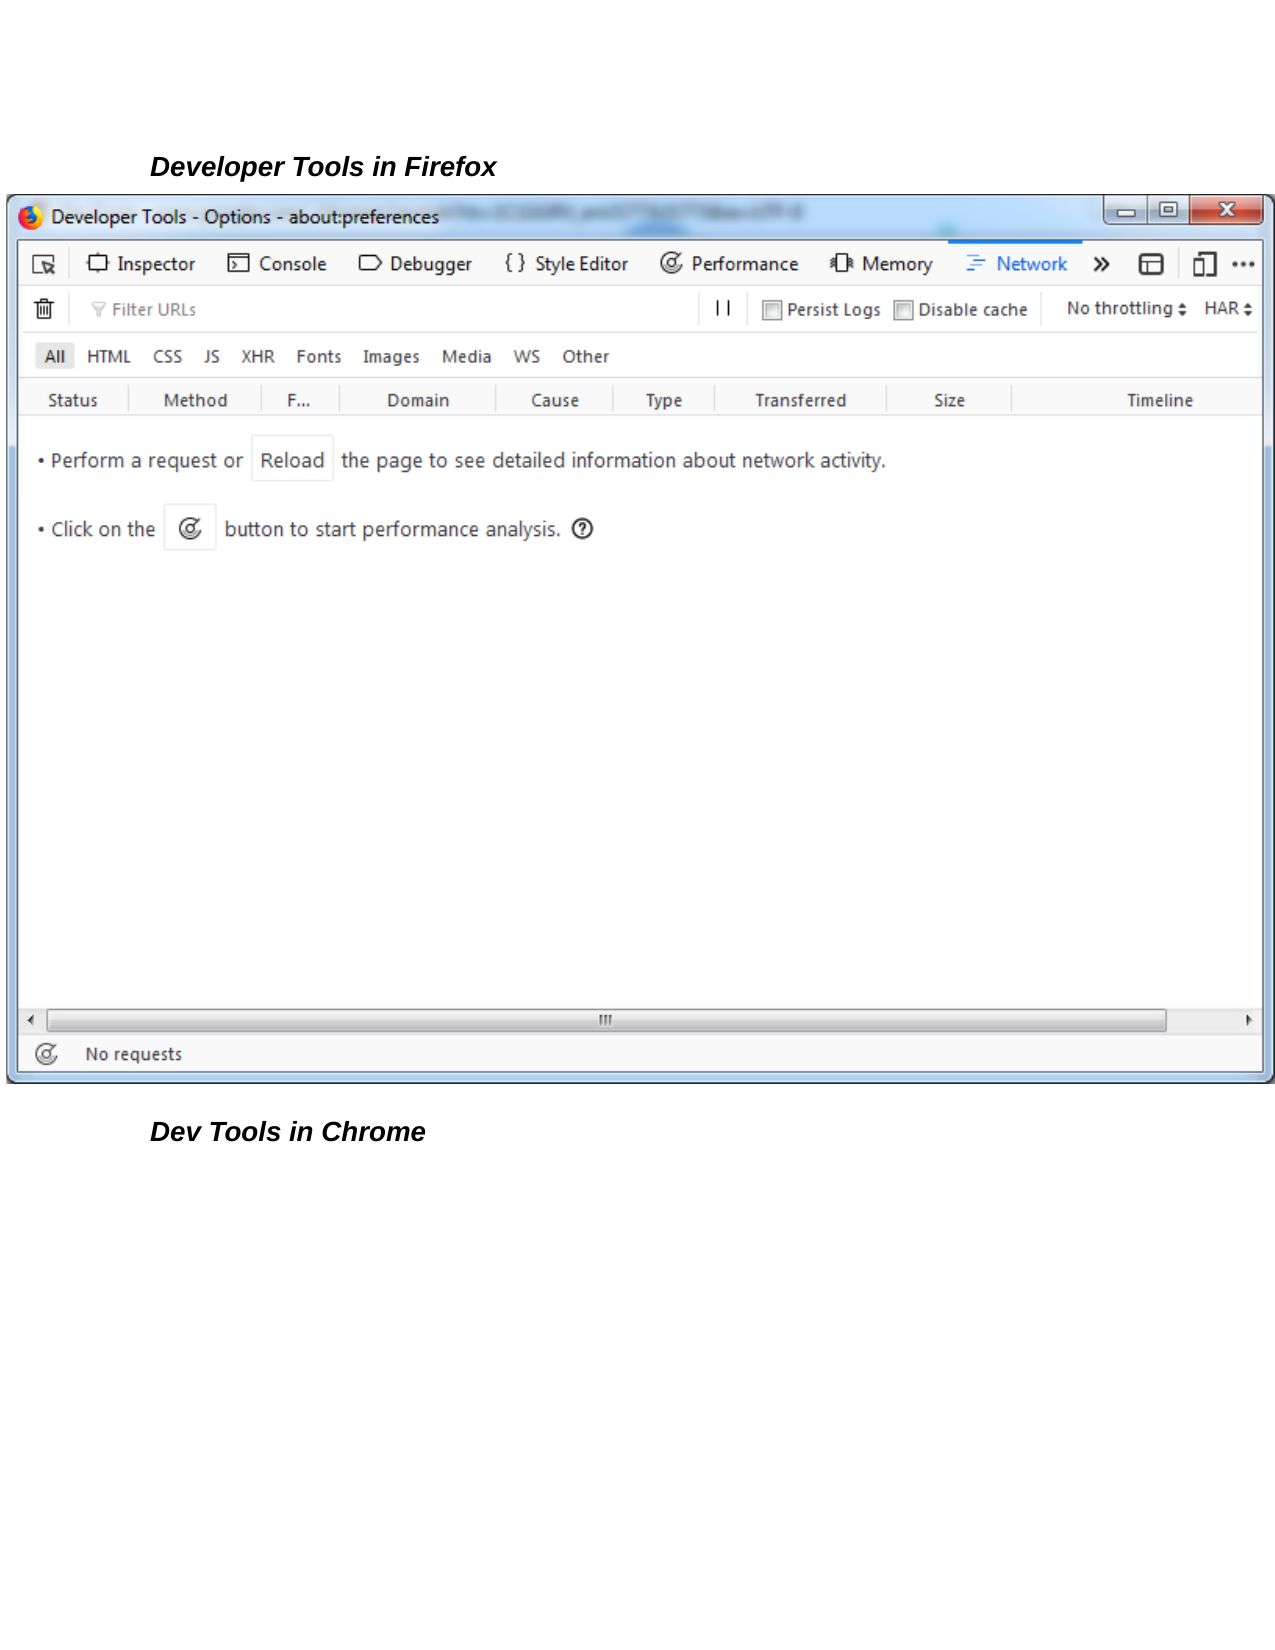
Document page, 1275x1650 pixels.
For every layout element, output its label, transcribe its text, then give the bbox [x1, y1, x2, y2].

picture [6, 194, 1275, 1084]
subtitle Dev Tools in Chrome [150, 1084, 1125, 1147]
subtitle Developer Tools in Firefox [150, 150, 1125, 182]
